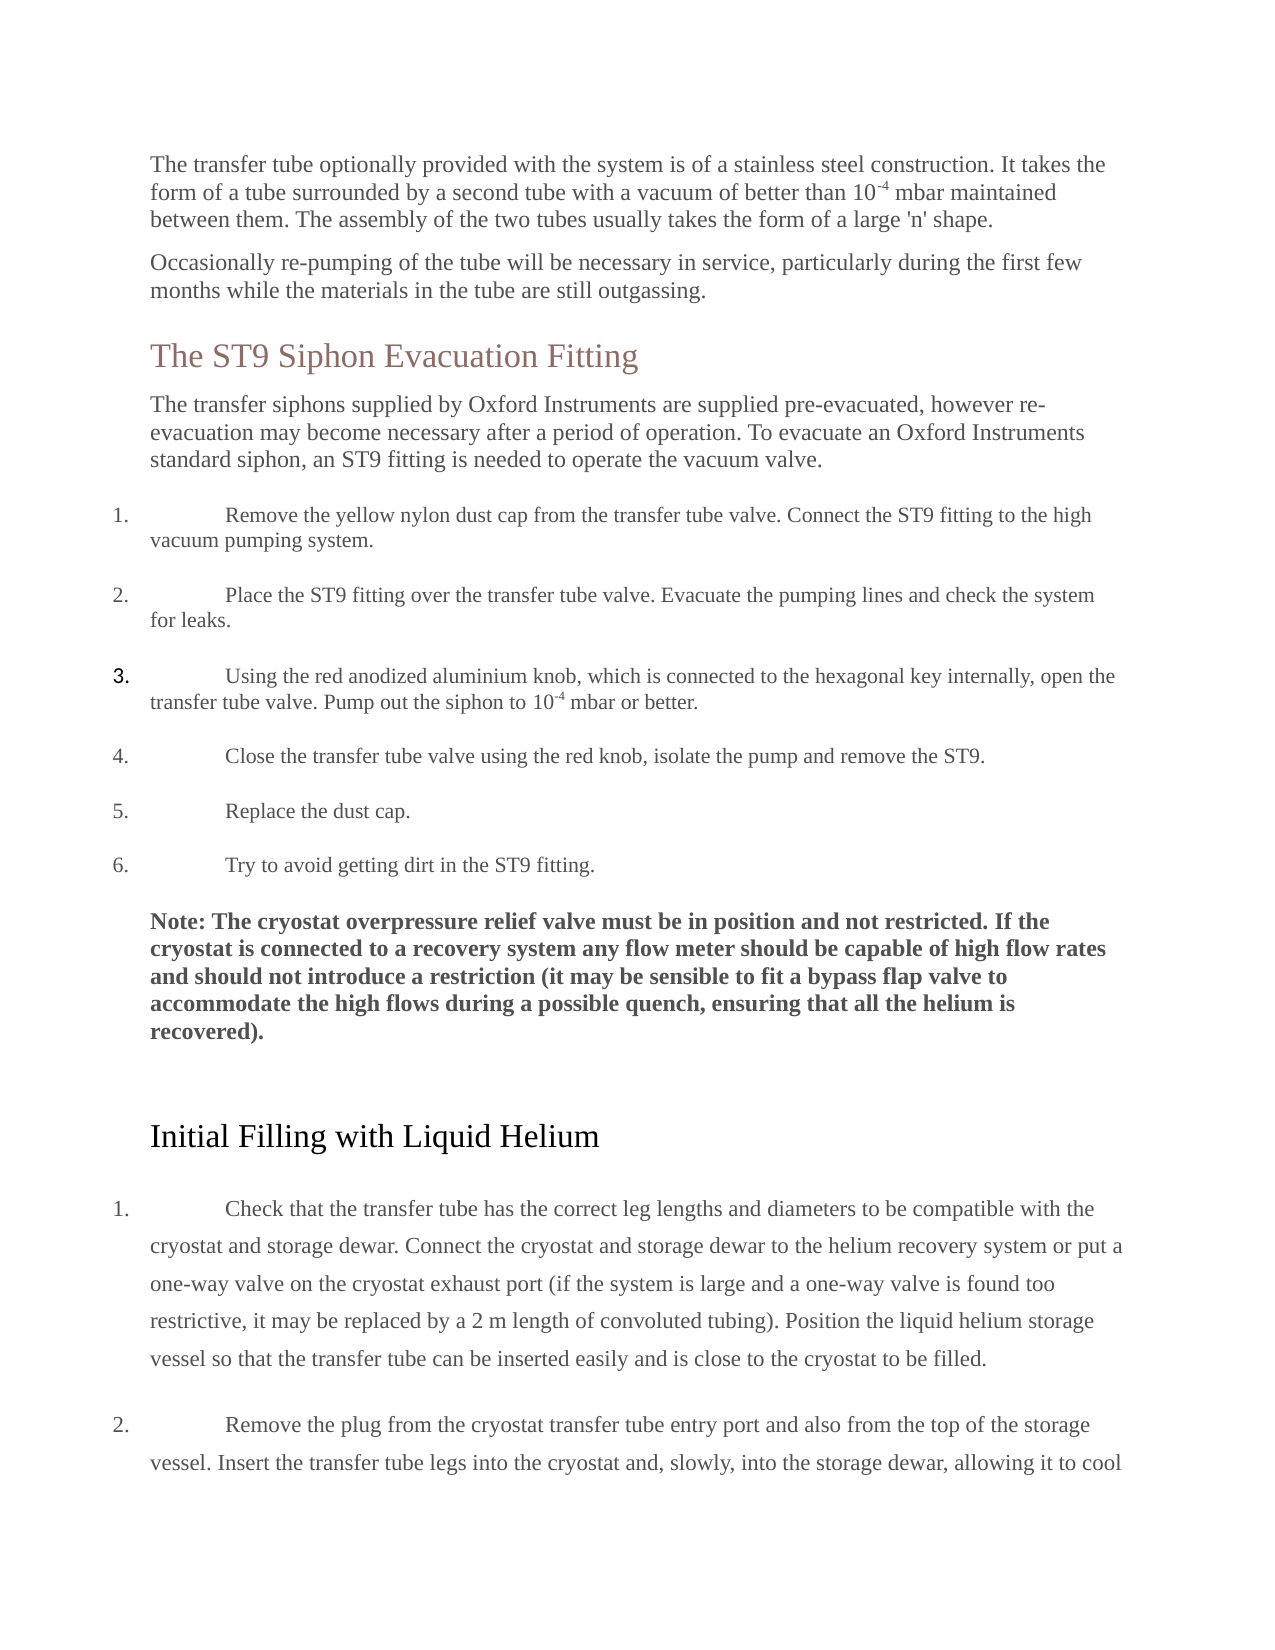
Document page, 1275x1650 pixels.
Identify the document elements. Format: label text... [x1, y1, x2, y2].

text Occasionally re-pumping of the tube will be necessary in service, particularly during the first few months while the materials in the tube are still outgassing. [150, 248, 1125, 304]
list Using the red anodized aluminium knob, which is connected to the hexagonal key internally, open the transfer tube valve. Pump out the siphon to 10-4 mbar or better. [112, 661, 1125, 714]
text Note: The cryostat overpressure relief valve must be in position and not restricted. If the cryostat is connected to a recovery system any flow meter should be capable of high flow rates and should not introduce a restriction (it may be sensible to fit a bypass flap valve to accommodate the high flows during a possible quench, ensuring that all the helium is recovered). [150, 907, 1125, 1045]
list Try to avoid getting dirt in the ST9 fitting. [112, 852, 1125, 877]
text The transfer tube optionally provided with the system is of a stainless steel construction. It takes the form of a tube surrounded by a second tube with a vacuum of better than 10-4 mbar maintained between them. The assembly of the two tubes usually takes the form of a large 'n' shape. [150, 150, 1125, 233]
list Remove the plug from the cryostat transfer tube entry port and also from the top of the storage vessel. Insert the transfer tube legs into the cryostat and, slowly, into the storage dewar, allowing it to cool [112, 1400, 1125, 1475]
subtitle Initial Filling with Liquid Helium [150, 1112, 1125, 1154]
text The transfer siphons supplied by Oxford Instruments are supplied pre-evacuated, however re-evacuation may become necessary after a period of operation. To evacuate an Oxford Instruments standard siphon, an ST9 fitting is needed to operate the vacuum valve. [150, 390, 1125, 473]
list Replace the dust cap. [112, 798, 1125, 823]
list Place the ST9 fitting over the transfer tube valve. Evacuate the pumping lines and check the system for leaks. [112, 582, 1125, 632]
subtitle The ST9 Siphon Evacuation Fitting [150, 335, 1125, 374]
list Check that the transfer tube has the correct leg lengths and diameters to be compatible with the cryostat and storage dewar. Connect the cryostat and storage dewar to the helium recovery system or put a one-way valve on the cryostat exhaust port (if the system is large and a one-way valve is found too restrictive, it may be replaced by a 2 m length of convoluted tubing). Position the liquid helium storage vessel so that the transfer tube can be inserted easily and is close to the cryostat to be filled. [112, 1183, 1125, 1371]
list Remove the yellow nylon dust cap from the transfer tube valve. Connect the ST9 fitting to the high vacuum pumping system. [112, 502, 1125, 552]
list Close the transfer tube valve using the red knob, isolate the pump and remove the ST9. [112, 743, 1125, 769]
